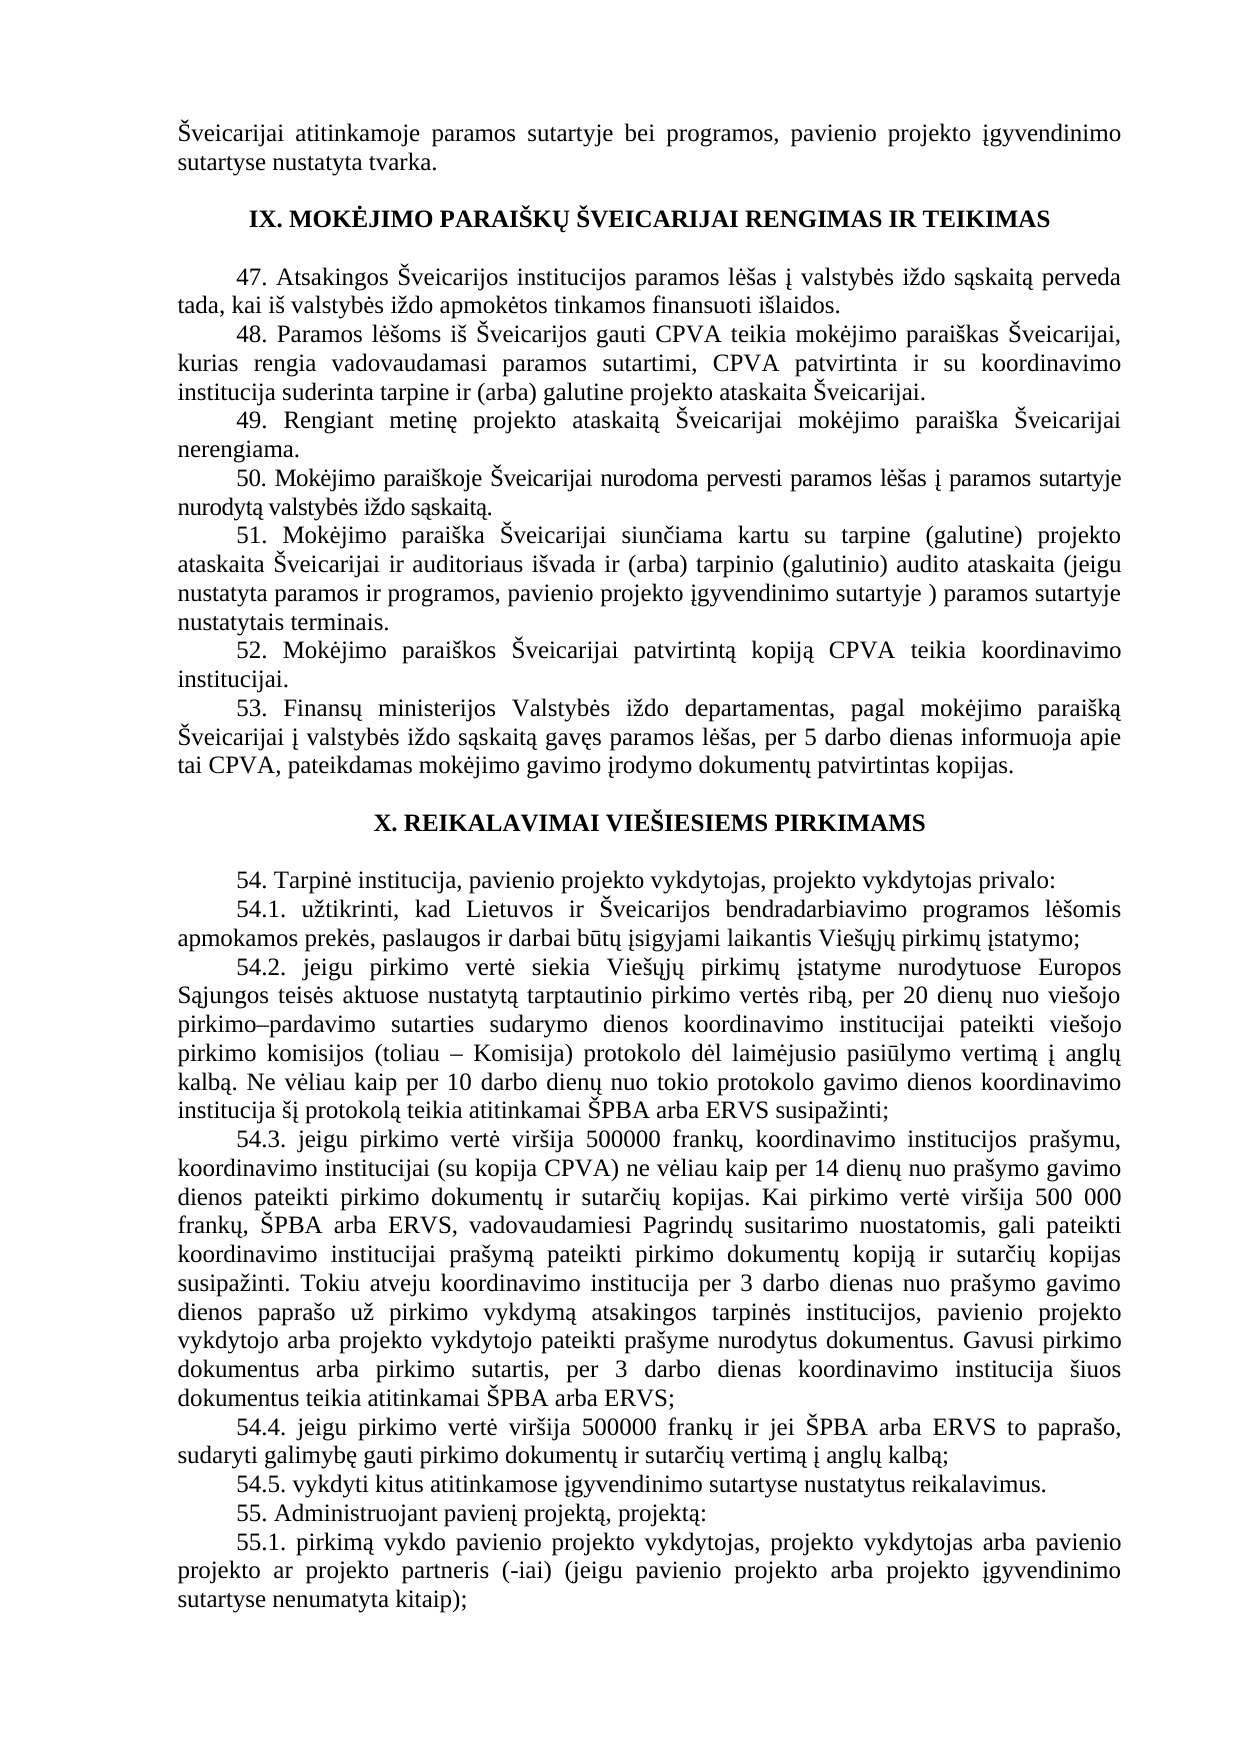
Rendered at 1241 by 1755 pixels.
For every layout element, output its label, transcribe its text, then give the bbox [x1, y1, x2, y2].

text Šveicarijai atitinkamoje paramos sutartyje bei programos, pavienio projekto įgyvendinimo sutartyse nustatyta tvarka. [177, 118, 1122, 176]
text 53. Finansų ministerijos Valstybės iždo departamentas, pagal mokėjimo paraišką Šveicarijai į valstybės iždo sąskaitą gavęs paramos lėšas, per 5 darbo dienas informuoja apie tai CPVA, pateikdamas mokėjimo gavimo įrodymo dokumentų patvirtintas kopijas. [177, 693, 1122, 779]
text 50. Mokėjimo paraiškoje Šveicarijai nurodoma pervesti paramos lėšas į paramos sutartyje nurodytą valstybės iždo sąskaitą. [177, 463, 1122, 521]
text 49. Rengiant metinę projekto ataskaitą Šveicarijai mokėjimo paraiška Šveicarijai nerengiama. [177, 406, 1122, 463]
text 52. Mokėjimo paraiškos Šveicarijai patvirtintą kopiją CPVA teikia koordinavimo institucijai. [177, 636, 1122, 693]
text 54.3. jeigu pirkimo vertė viršija 500000 frankų, koordinavimo institucijos prašymu, koordinavimo institucijai (su kopija CPVA) ne vėliau kaip per 14 dienų nuo prašymo gavimo dienos pateikti pirkimo dokumentų ir sutarčių kopijas. Kai pirkimo vertė viršija 500 000 frankų, ŠPBA arba ERVS, vadovaudamiesi Pagrindų susitarimo nuostatomis, gali pateikti koordinavimo institucijai prašymą pateikti pirkimo dokumentų kopiją ir sutarčių kopijas susipažinti. Tokiu atveju koordinavimo institucija per 3 darbo dienas nuo prašymo gavimo dienos paprašo už pirkimo vykdymą atsakingos tarpinės institucijos, pavienio projekto vykdytojo arba projekto vykdytojo pateikti prašyme nurodytus dokumentus. Gavusi pirkimo dokumentus arba pirkimo sutartis, per 3 darbo dienas koordinavimo institucija šiuos dokumentus teikia atitinkamai ŠPBA arba ERVS; [177, 1124, 1122, 1412]
text 54. Tarpinė institucija, pavienio projekto vykdytojas, projekto vykdytojas privalo: [177, 866, 1122, 894]
text 54.1. užtikrinti, kad Lietuvos ir Šveicarijos bendradarbiavimo programos lėšomis apmokamos prekės, paslaugos ir darbai būtų įsigyjami laikantis Viešųjų pirkimų įstatymo; [177, 894, 1122, 952]
text 55.1. pirkimą vykdo pavienio projekto vykdytojas, projekto vykdytojas arba pavienio projekto ar projekto partneris (-iai) (jeigu pavienio projekto arba projekto įgyvendinimo sutartyse nenumatyta kitaip); [177, 1527, 1122, 1613]
text 55. Administruojant pavienį projektą, projektą: [177, 1498, 1122, 1527]
text X. REIKALAVIMAI VIEŠIESIEMS PIRKIMAMS [177, 808, 1122, 837]
text 48. Paramos lėšoms iš Šveicarijos gauti CPVA teikia mokėjimo paraiškas Šveicarijai, kurias rengia vadovaudamasi paramos sutartimi, CPVA patvirtinta ir su koordinavimo institucija suderinta tarpine ir (arba) galutine projekto ataskaita Šveicarijai. [177, 319, 1122, 406]
text 54.5. vykdyti kitus atitinkamose įgyvendinimo sutartyse nustatytus reikalavimus. [177, 1469, 1122, 1498]
text IX. MOKĖJIMO PARAIŠKŲ ŠVEICARIJAI RENGIMAS IR TEIKIMAS [177, 204, 1122, 233]
text 54.2. jeigu pirkimo vertė siekia Viešųjų pirkimų įstatyme nurodytuose Europos Sąjungos teisės aktuose nustatytą tarptautinio pirkimo vertės ribą, per 20 dienų nuo viešojo pirkimo–pardavimo sutarties sudarymo dienos koordinavimo institucijai pateikti viešojo pirkimo komisijos (toliau – Komisija) protokolo dėl laimėjusio pasiūlymo vertimą į anglų kalbą. Ne vėliau kaip per 10 darbo dienų nuo tokio protokolo gavimo dienos koordinavimo institucija šį protokolą teikia atitinkamai ŠPBA arba ERVS susipažinti; [177, 952, 1122, 1124]
text 51. Mokėjimo paraiška Šveicarijai siunčiama kartu su tarpine (galutine) projekto ataskaita Šveicarijai ir auditoriaus išvada ir (arba) tarpinio (galutinio) audito ataskaita (jeigu nustatyta paramos ir programos, pavienio projekto įgyvendinimo sutartyje ) paramos sutartyje nustatytais terminais. [177, 521, 1122, 636]
text 47. Atsakingos Šveicarijos institucijos paramos lėšas į valstybės iždo sąskaitą perveda tada, kai iš valstybės iždo apmokėtos tinkamos finansuoti išlaidos. [177, 262, 1122, 319]
text 54.4. jeigu pirkimo vertė viršija 500000 frankų ir jei ŠPBA arba ERVS to paprašo, sudaryti galimybę gauti pirkimo dokumentų ir sutarčių vertimą į anglų kalbą; [177, 1412, 1122, 1469]
